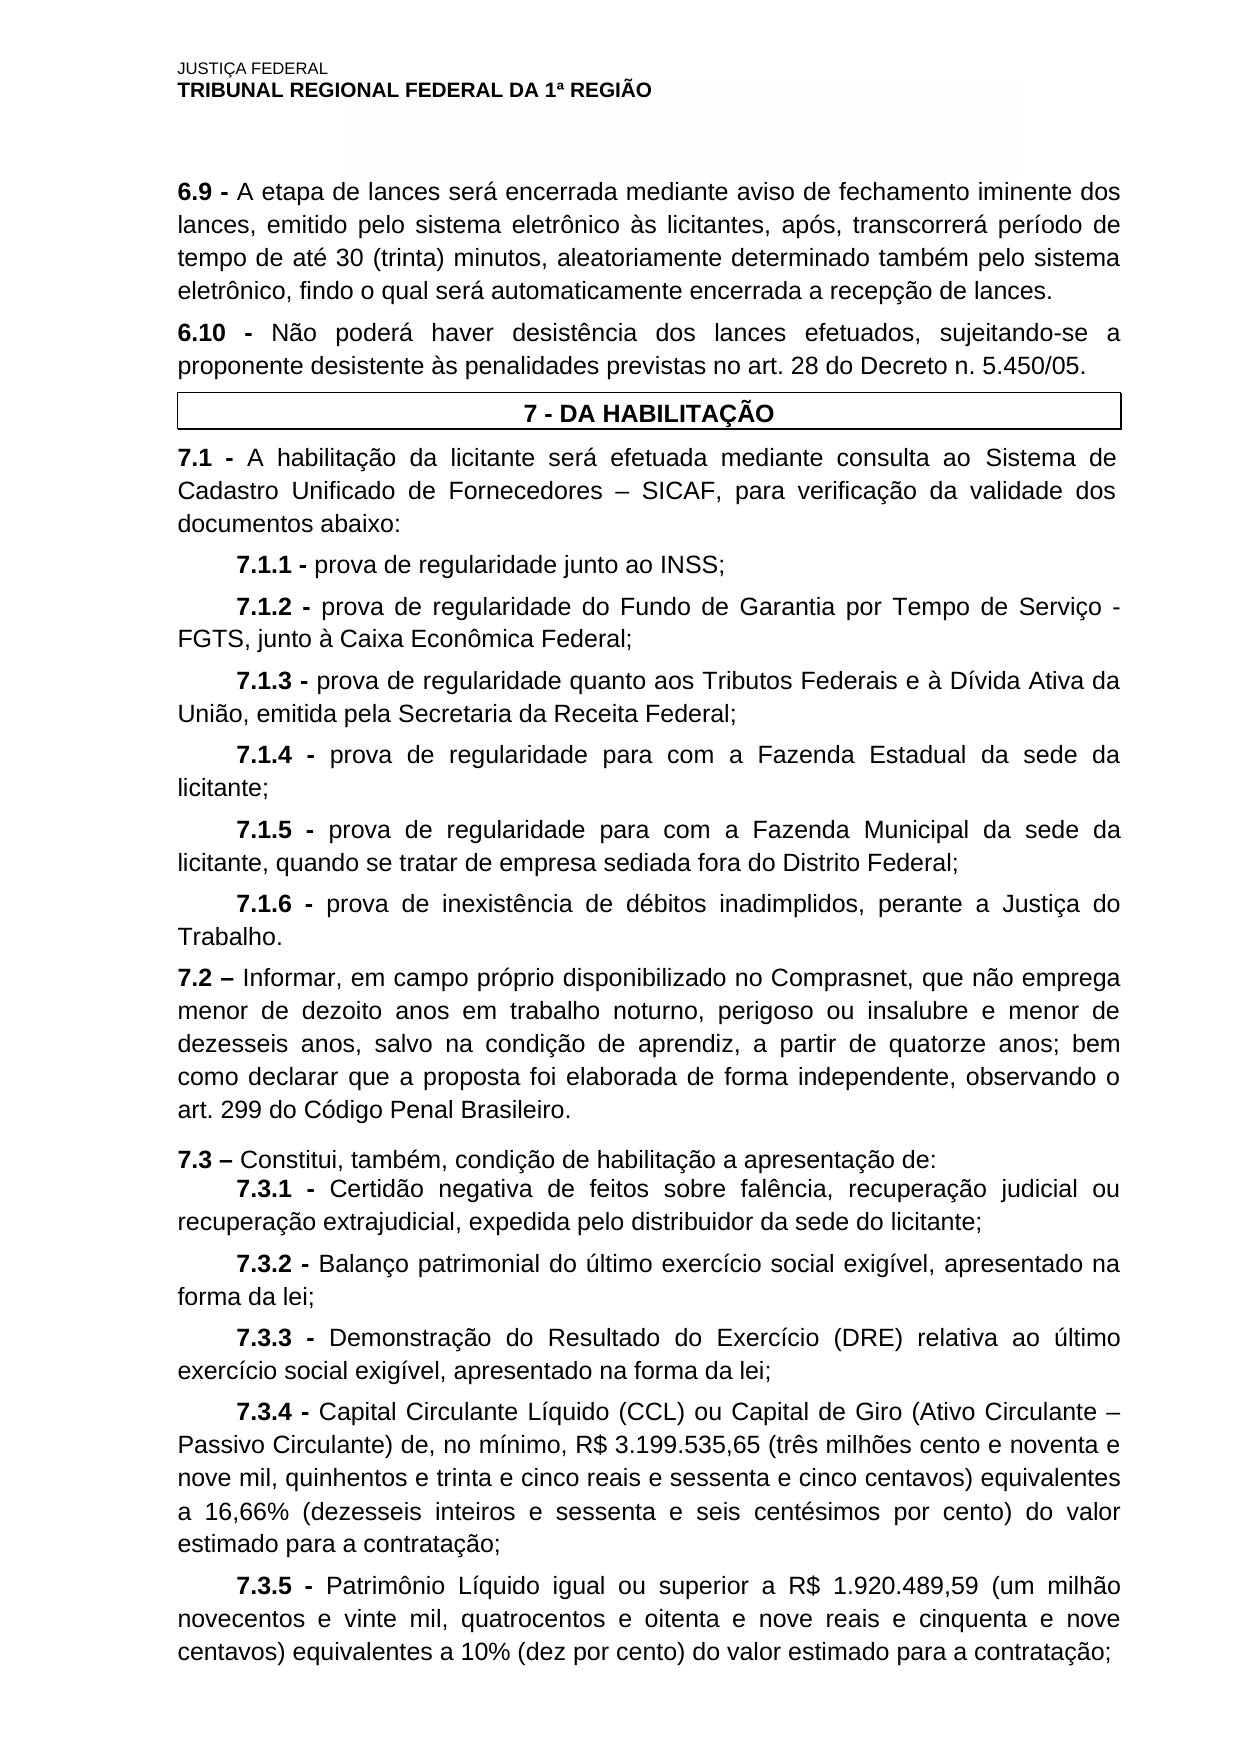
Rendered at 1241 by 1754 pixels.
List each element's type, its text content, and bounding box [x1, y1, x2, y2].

list 7.3.1 - Certidão negativa de feitos sobre falência, recuperação judicial ou recuperação extrajudicial, expedida pelo distribuidor da sede do licitante; [177, 1174, 1122, 1236]
list 7.3.5 - Patrimônio Líquido igual ou superior a R$ 1.920.489,59 (um milhão novecentos e vinte mil, quatrocentos e oitenta e nove reais e cinquenta e nove centavos) equivalentes a 10% (dez por cento) do valor estimado para a contratação; [177, 1571, 1122, 1666]
text 7 - DA HABILITAÇÃO [178, 393, 1120, 428]
list 7.2 – Informar, em campo próprio disponibilizado no Comprasnet, que não emprega menor de dezoito anos em trabalho noturno, perigoso ou insalubre e menor de dezesseis anos, salvo na condição de aprendiz, a partir de quatorze anos; bem como declarar que a proposta foi elaborada de forma independente, observando o art. 299 do Código Penal Brasileiro. [177, 963, 1122, 1124]
text 7.1.4 - prova de regularidade para com a Fazenda Estadual da sede da licitante; [177, 740, 1122, 802]
list 7.1.3 - prova de regularidade quanto aos Tributos Federais e à Dívida Ativa da União, emitida pela Secretaria da Receita Federal; [177, 666, 1122, 728]
text 7.1 - A habilitação da licitante será efetuada mediante consulta ao Sistema de Cadastro Unificado de Fornecedores – SICAF, para verificação da validade dos documentos abaixo: [177, 443, 1117, 537]
list 7.1.1 - prova de regularidade junto ao INSS; [177, 550, 1122, 579]
list 7.1.5 - prova de regularidade para com a Fazenda Municipal da sede da licitante, quando se tratar de empresa sediada fora do Distrito Federal; [177, 814, 1122, 876]
list 7.3.2 - Balanço patrimonial do último exercício social exigível, apresentado na forma da lei; [177, 1249, 1122, 1310]
list 7.3.3 - Demonstração do Resultado do Exercício (DRE) relativa ao último exercício social exigível, apresentado na forma da lei; [177, 1323, 1122, 1385]
text 6.9 - A etapa de lances será encerrada mediante aviso de fechamento iminente dos lances, emitido pelo sistema eletrônico às licitantes, após, transcorrerá período de tempo de até 30 (trinta) minutos, aleatoriamente determinado também pelo sistema eletrônico, findo o qual será automaticamente encerrada a recepção de lances. [177, 177, 1122, 305]
list 7.1.6 - prova de inexistência de débitos inadimplidos, perante a Justiça do Trabalho. [177, 889, 1122, 951]
list 7.3.4 - Capital Circulante Líquido (CCL) ou Capital de Giro (Ativo Circulante – Passivo Circulante) de, no mínimo, R$ 3.199.535,65 (três milhões cento e noventa e nove mil, quinhentos e trinta e cinco reais e sessenta e cinco centavos) equivalentes a 16,66% (dezesseis inteiros e sessenta e seis centésimos por cento) do valor estimado para a contratação; [177, 1397, 1122, 1558]
list 7.1.2 - prova de regularidade do Fundo de Garantia por Tempo de Serviço - FGTS, junto à Caixa Econômica Federal; [177, 591, 1122, 653]
text 7.3 – Constitui, também, condição de habilitação a apresentação de: [177, 1137, 1122, 1174]
text 6.10 - Não poderá haver desistência dos lances efetuados, sujeitando-se a proponente desistente às penalidades previstas no art. 28 do Decreto n. 5.450/05. [177, 318, 1122, 379]
